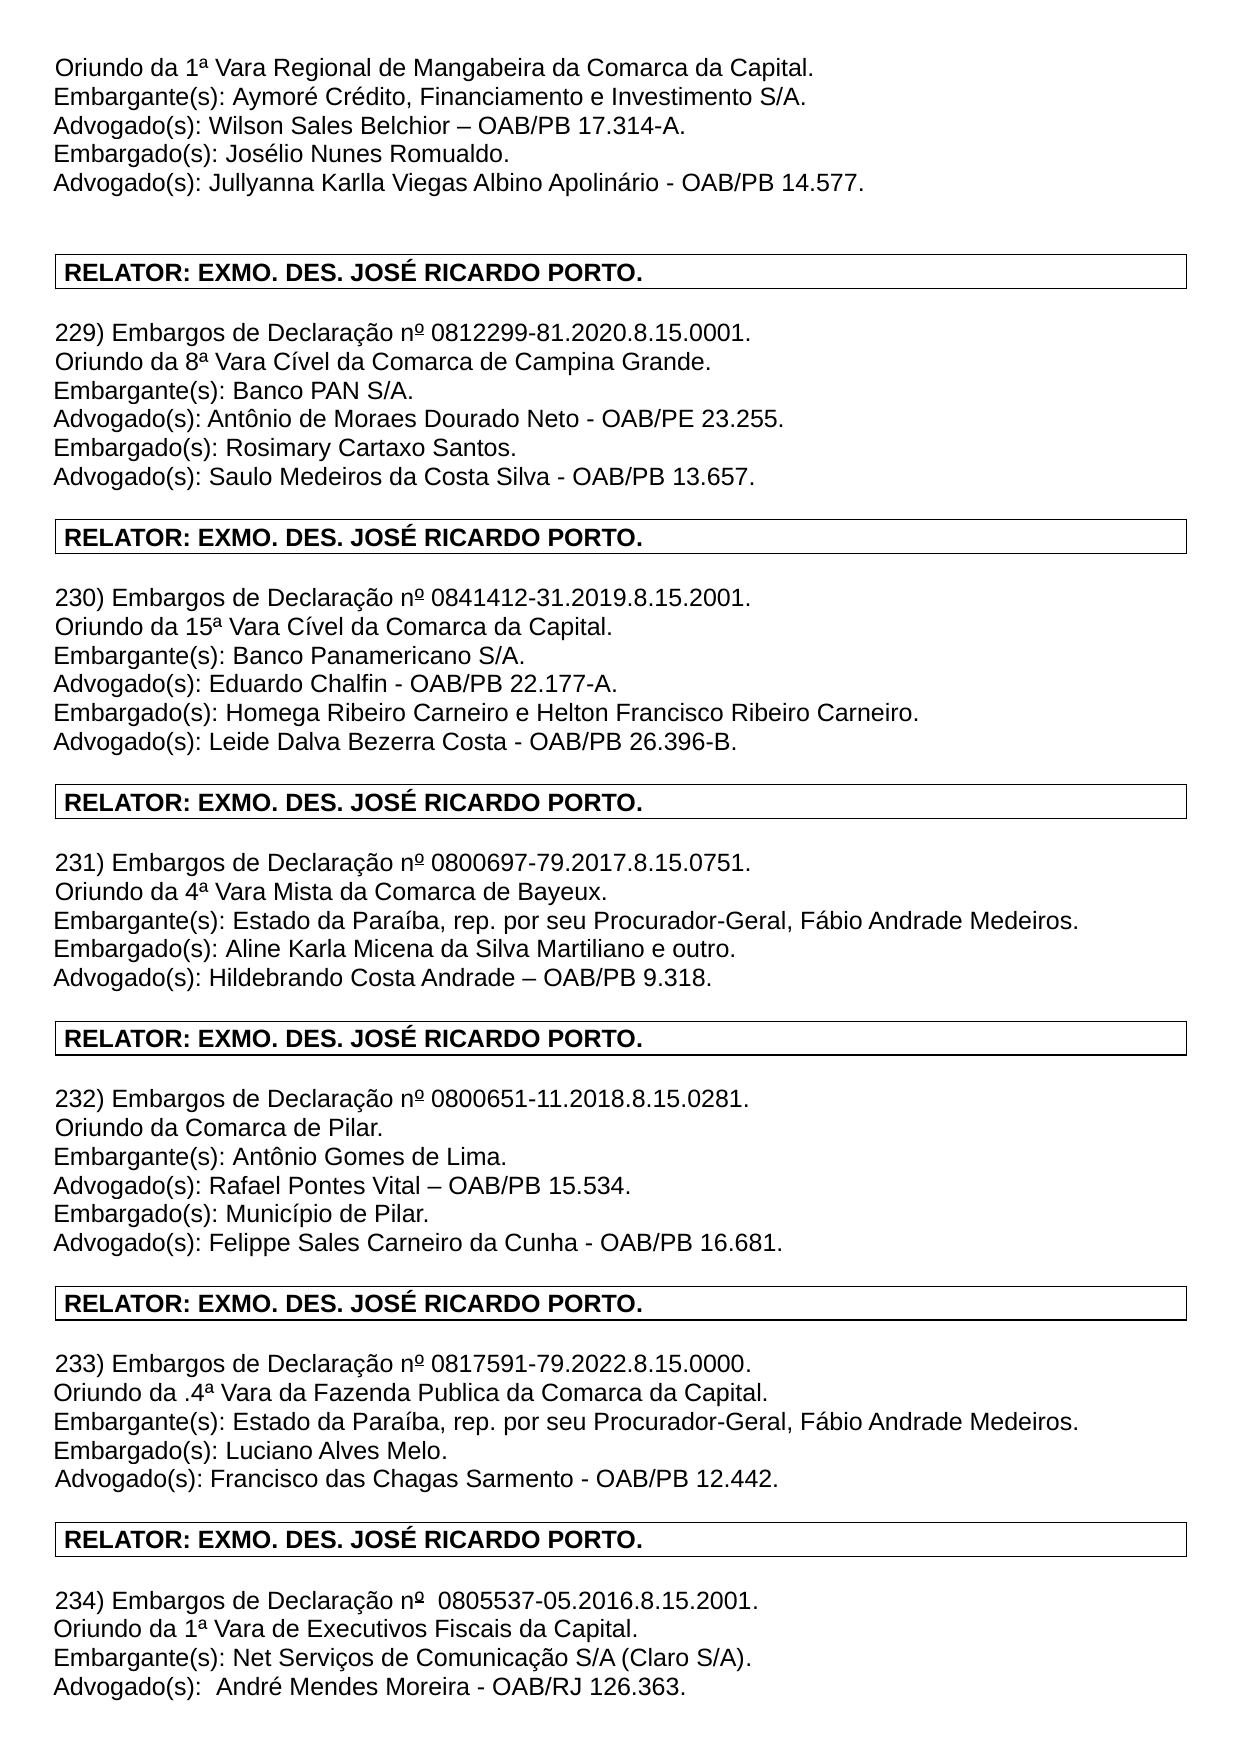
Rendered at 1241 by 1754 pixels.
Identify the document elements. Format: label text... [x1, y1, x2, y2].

text Advogado(s): Felippe Sales Carneiro da Cunha - OAB/PB 16.681. [53, 1228, 1187, 1257]
text Advogado(s): Francisco das Chagas Sarmento - OAB/PB 12.442. [54, 1464, 1187, 1493]
text RELATOR: EXMO. DES. JOSÉ RICARDO PORTO. [56, 1287, 1186, 1319]
text RELATOR: EXMO. DES. JOSÉ RICARDO PORTO. [56, 520, 1186, 553]
text Oriundo da Comarca de Pilar. [54, 1113, 1187, 1142]
text Embargante(s): Banco Panamericano S/A. [53, 641, 1187, 669]
text Advogado(s): Saulo Medeiros da Costa Silva - OAB/PB 13.657. [53, 462, 1187, 491]
text RELATOR: EXMO. DES. JOSÉ RICARDO PORTO. [56, 255, 1186, 288]
text 233) Embargos de Declaração nº 0817591-79.2022.8.15.0000. [54, 1349, 1187, 1378]
text Oriundo da 15ª Vara Cível da Comarca da Capital. [54, 612, 1187, 641]
text Advogado(s): Antônio de Moraes Dourado Neto - OAB/PE 23.255. [53, 404, 1187, 433]
text Oriundo da .4ª Vara da Fazenda Publica da Comarca da Capital. [53, 1378, 1187, 1407]
text Embargado(s): Josélio Nunes Romualdo. [53, 139, 1187, 168]
text Embargante(s): Antônio Gomes de Lima. [53, 1142, 1187, 1171]
text Embargante(s): Banco PAN S/A. [53, 376, 1187, 404]
text Oriundo da 4ª Vara Mista da Comarca de Bayeux. [54, 877, 1187, 906]
text Advogado(s): Rafael Pontes Vital – OAB/PB 15.534. [53, 1171, 1187, 1199]
text 229) Embargos de Declaração nº 0812299-81.2020.8.15.0001. [54, 318, 1187, 347]
text 232) Embargos de Declaração nº 0800651-11.2018.8.15.0281. [54, 1084, 1187, 1113]
text Oriundo da 8ª Vara Cível da Comarca de Campina Grande. [54, 347, 1187, 376]
text Advogado(s): André Mendes Moreira - OAB/RJ 126.363. [53, 1672, 1187, 1701]
text Embargado(s): Aline Karla Micena da Silva Martiliano e outro. [53, 934, 1187, 963]
text RELATOR: EXMO. DES. JOSÉ RICARDO PORTO. [56, 1523, 1186, 1556]
text Embargado(s): Município de Pilar. [53, 1199, 1187, 1228]
text RELATOR: EXMO. DES. JOSÉ RICARDO PORTO. [56, 1022, 1186, 1054]
text Advogado(s): Jullyanna Karlla Viegas Albino Apolinário - OAB/PB 14.577. [53, 168, 1187, 197]
text Oriundo da 1ª Vara Regional de Mangabeira da Comarca da Capital. [54, 53, 1187, 82]
text 234) Embargos de Declaração nº 0805537-05.2016.8.15.2001. [54, 1586, 1187, 1614]
text Embargado(s): Homega Ribeiro Carneiro e Helton Francisco Ribeiro Carneiro. [53, 698, 1187, 727]
text Oriundo da 1ª Vara de Executivos Fiscais da Capital. [53, 1614, 1187, 1643]
text Embargado(s): Rosimary Cartaxo Santos. [53, 433, 1187, 462]
text Embargado(s): Luciano Alves Melo. [53, 1436, 1187, 1464]
text Embargante(s): Estado da Paraíba, rep. por seu Procurador-Geral, Fábio Andrade Medeiros. [53, 906, 1187, 934]
text 231) Embargos de Declaração nº 0800697-79.2017.8.15.0751. [54, 848, 1187, 877]
text Advogado(s): Eduardo Chalfin - OAB/PB 22.177-A. [53, 669, 1187, 698]
text 230) Embargos de Declaração nº 0841412-31.2019.8.15.2001. [54, 583, 1187, 612]
text Embargante(s): Net Serviços de Comunicação S/A (Claro S/A). [53, 1643, 1187, 1672]
text Embargante(s): Aymoré Crédito, Financiamento e Investimento S/A. [53, 82, 1187, 111]
text Advogado(s): Leide Dalva Bezerra Costa - OAB/PB 26.396-B. [53, 727, 1187, 756]
text Advogado(s): Hildebrando Costa Andrade – OAB/PB 9.318. [53, 963, 1187, 992]
text RELATOR: EXMO. DES. JOSÉ RICARDO PORTO. [56, 785, 1186, 818]
text Advogado(s): Wilson Sales Belchior – OAB/PB 17.314-A. [53, 111, 1187, 139]
text Embargante(s): Estado da Paraíba, rep. por seu Procurador-Geral, Fábio Andrade Medeiros. [53, 1407, 1187, 1436]
